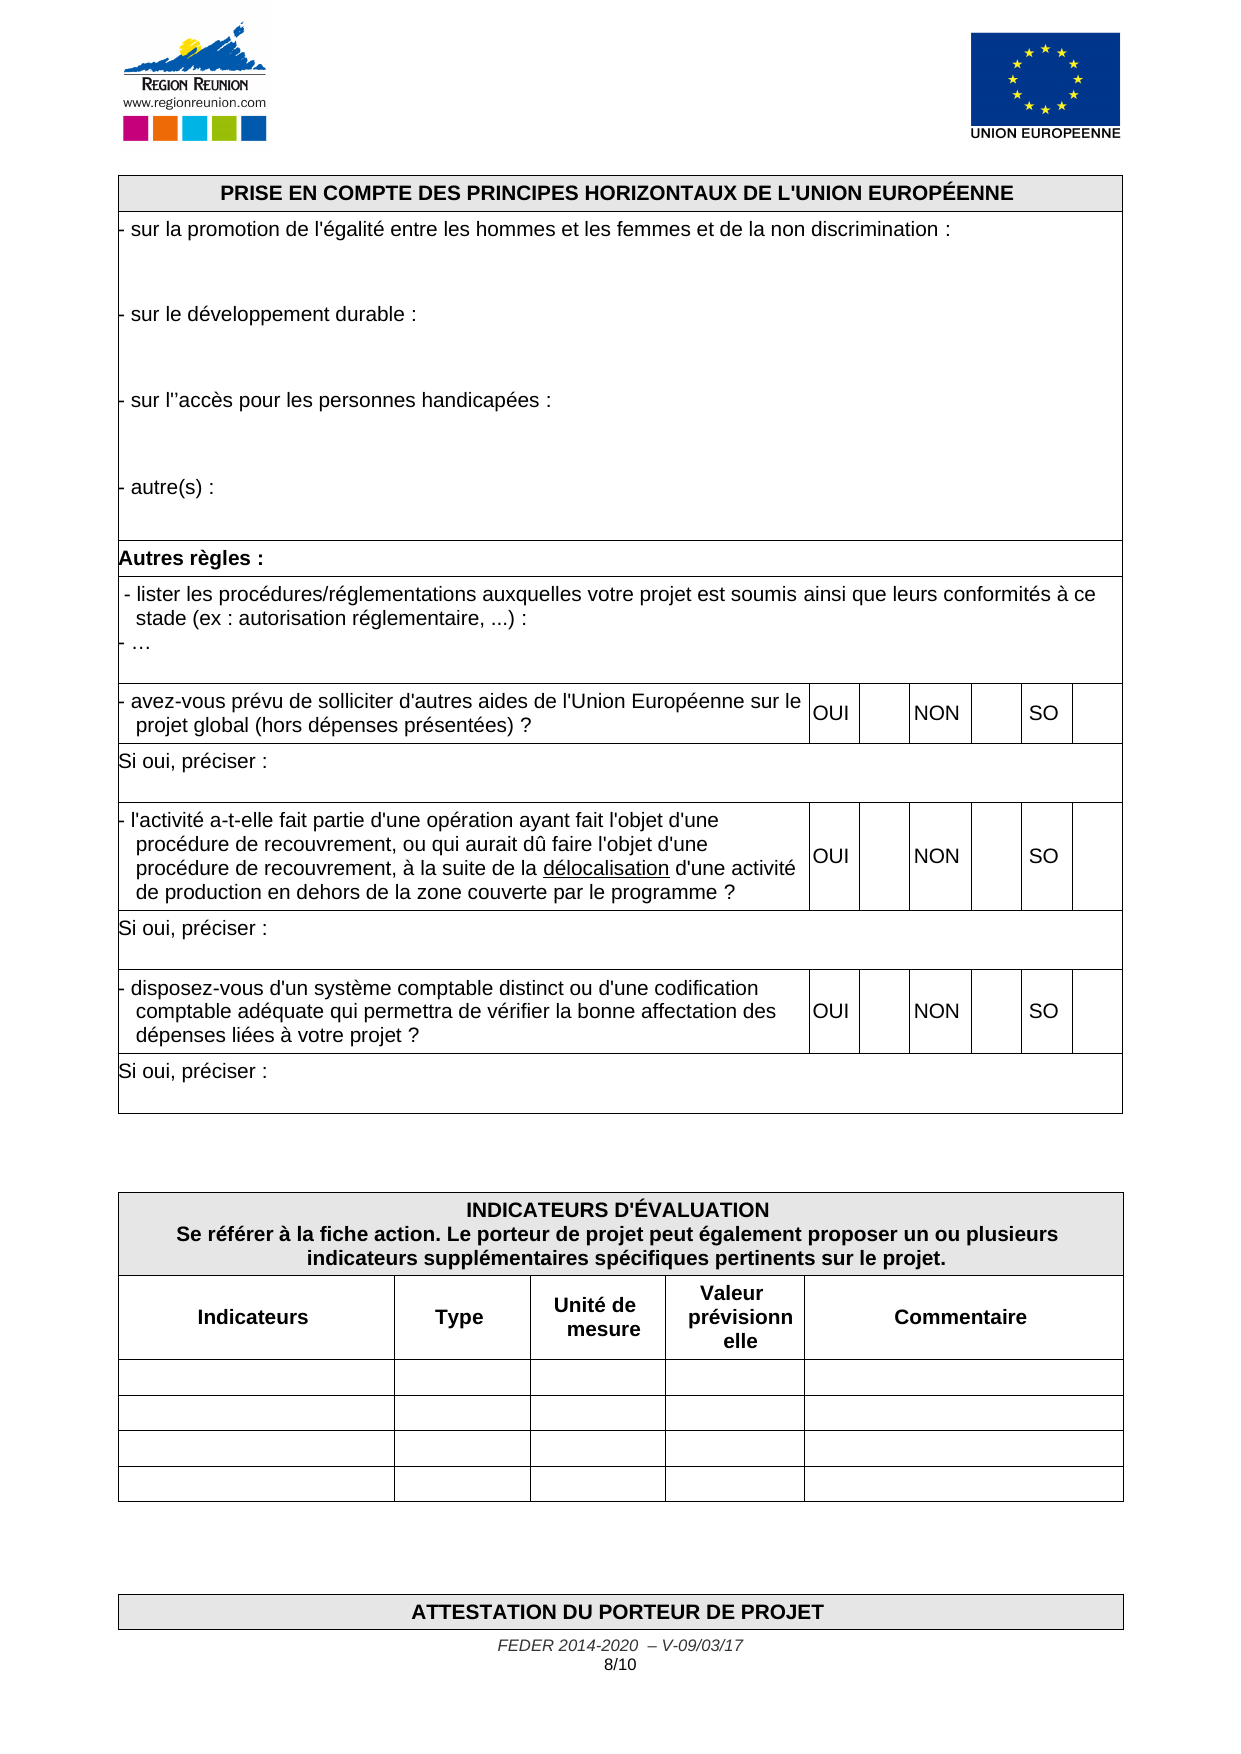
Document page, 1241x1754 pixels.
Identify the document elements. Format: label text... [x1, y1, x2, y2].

table_cell - disposez-vous d'un système comptable distinct ou d'une codification comptable adéquate qui permettra de vérifier la bonne affectation des dépenses liées à votre projet ? [119, 970, 809, 1053]
table_cell [531, 1431, 665, 1466]
table_cell [395, 1396, 530, 1430]
table_cell [395, 1431, 530, 1466]
table_cell OUI [810, 803, 859, 910]
table_cell - sur l'’accès pour les personnes handicapées : [119, 382, 1122, 417]
table_cell [119, 367, 369, 382]
table_cell [395, 1360, 530, 1394]
table_cell OUI [810, 684, 859, 743]
table_cell [119, 418, 1122, 453]
table_cell Type [395, 1276, 530, 1359]
table_cell NON [910, 803, 971, 910]
table_cell [1073, 803, 1122, 910]
table_cell [620, 367, 869, 382]
table_cell Si oui, préciser : [119, 1054, 1122, 1112]
table_cell [860, 970, 909, 1053]
table_cell [666, 1431, 804, 1466]
table_cell Autres règles : [119, 541, 1122, 576]
table_cell Valeur prévisionnelle [666, 1276, 804, 1359]
table_cell [869, 282, 1122, 296]
table_cell Commentaire [805, 1276, 1123, 1359]
table_cell - sur le développement durable : [119, 296, 1122, 332]
picture [968, 30, 1123, 140]
table_header INDICATEURS D'ÉVALUATION Se référer à la fiche action. Le porteur de projet peut également proposer un ou plusieurs indicateurs supplémentaires spécifiques pertinents sur le projet. [119, 1193, 1123, 1275]
table_cell [666, 1360, 804, 1394]
table_header ATTESTATION DU PORTEUR DE PROJET [119, 1595, 1123, 1629]
table_cell - avez-vous prévu de solliciter d'autres aides de l'Union Européenne sur le projet global (hors dépenses présentées) ? [119, 684, 809, 743]
table_cell Unité de mesure [531, 1276, 665, 1359]
table_cell Si oui, préciser : [119, 744, 1122, 802]
table_cell [119, 282, 369, 296]
table_header PRISE EN COMPTE DES PRINCIPES HORIZONTAUX DE L'UNION EUROPÉENNE [119, 176, 1122, 211]
table_cell - sur la promotion de l'égalité entre les hommes et les femmes et de la non discrimination : [119, 212, 1122, 246]
table_cell [395, 1467, 530, 1501]
table_cell [1073, 684, 1122, 743]
table_cell OUI [810, 970, 859, 1053]
table_cell [666, 1467, 804, 1501]
table_cell NON [910, 684, 971, 743]
table_cell [531, 1360, 665, 1394]
table_cell [119, 1360, 394, 1394]
table_cell [805, 1431, 1123, 1466]
table_cell [369, 367, 620, 382]
table_cell Indicateurs [119, 1276, 394, 1359]
table_cell - autre(s) : [119, 469, 1122, 504]
table_cell [531, 1467, 665, 1501]
table_cell [369, 282, 620, 296]
table_cell SO [1022, 970, 1072, 1053]
table_cell [531, 1396, 665, 1430]
table_cell - lister les procédures/réglementations auxquelles votre projet est soumis ainsi que leurs conformités à ce stade (ex : autorisation réglementaire, ...) : - … [119, 577, 1122, 683]
table_cell [666, 1396, 804, 1430]
table_cell [119, 332, 1122, 367]
picture [118, 0, 271, 153]
table_cell [1073, 970, 1122, 1053]
table_cell [119, 246, 1122, 282]
table_cell [860, 803, 909, 910]
table_cell [620, 282, 869, 296]
table_cell NON [910, 970, 971, 1053]
table_cell [119, 453, 1122, 469]
table_cell [119, 1431, 394, 1466]
table_cell [805, 1467, 1123, 1501]
table_cell Si oui, préciser : [119, 911, 1122, 969]
table_cell SO [1022, 684, 1072, 743]
table_cell SO [1022, 803, 1072, 910]
table_cell - l'activité a-t-elle fait partie d'une opération ayant fait l'objet d'une procédure de recouvrement, ou qui aurait dû faire l'objet d'une procédure de recouvrement, à la suite de la délocalisation d'une activité de production en dehors de la zone couverte par le programme ? [119, 803, 809, 910]
table_cell [869, 367, 1122, 382]
table_cell [972, 684, 1021, 743]
table_cell [119, 505, 1122, 540]
table_cell [805, 1360, 1123, 1394]
table_cell [119, 1396, 394, 1430]
table_cell [972, 970, 1021, 1053]
table_cell [119, 1467, 394, 1501]
table_cell [805, 1396, 1123, 1430]
table_cell [860, 684, 909, 743]
table_cell [972, 803, 1021, 910]
